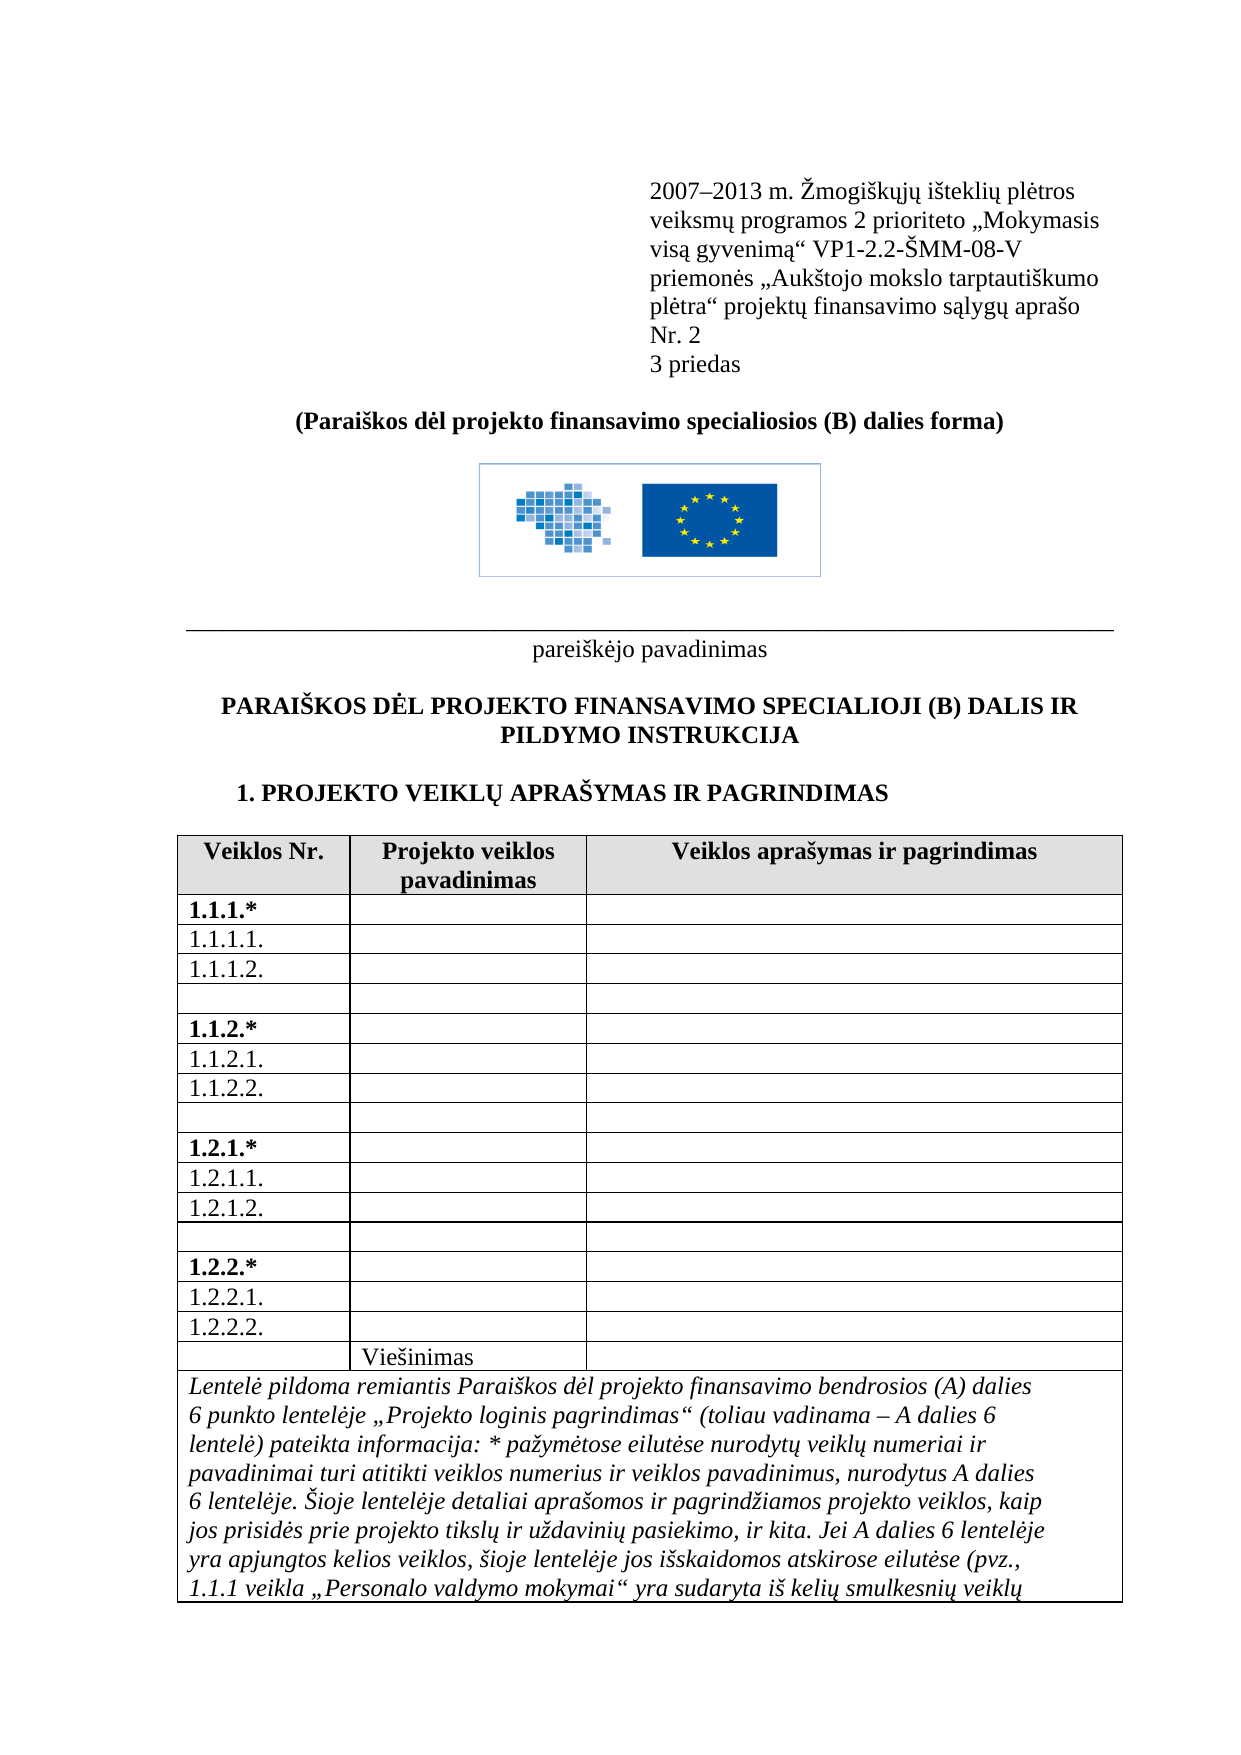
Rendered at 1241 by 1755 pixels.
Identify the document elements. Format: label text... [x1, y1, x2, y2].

text priemonės „Aukštojo mokslo tarptautiškumo [649, 263, 1122, 291]
table_cell 1.2.1.2. [178, 1193, 349, 1221]
table_cell [351, 1282, 586, 1311]
text (Paraiškos dėl projekto finansavimo specialiosios (B) dalies forma) [177, 406, 1122, 435]
table_cell [178, 1223, 349, 1251]
table_cell 1.2.2.1. [178, 1282, 349, 1311]
table_cell [587, 1103, 1122, 1132]
table_cell [178, 984, 349, 1013]
table_cell [587, 1014, 1122, 1043]
table_cell 1.1.2.2. [178, 1074, 349, 1102]
text visą gyvenimą“ VP1-2.2-ŠMM-08-V [649, 234, 1122, 263]
table_cell 1.1.1.2. [178, 954, 349, 983]
table_cell [351, 1163, 586, 1192]
text veiksmų programos 2 prioriteto „Mokymasis [649, 205, 1122, 234]
table_header Veiklos Nr. [178, 836, 349, 894]
table_cell 1.2.1.* [178, 1133, 349, 1162]
table_cell [351, 954, 586, 983]
table_cell [587, 1282, 1122, 1311]
text 1. PROJEKTO VEIKLŲ APRAŠYMAS IR PAGRINDIMAS [177, 778, 1122, 806]
table_cell [351, 1133, 586, 1162]
table_cell [587, 1342, 1122, 1370]
table_cell [351, 925, 586, 953]
text 2007–2013 m. Žmogiškųjų išteklių plėtros [649, 176, 1122, 205]
table_cell [1064, 1371, 1088, 1601]
table_cell [351, 984, 586, 1013]
table_cell [587, 1133, 1122, 1162]
table_header Projekto veiklos pavadinimas [351, 836, 586, 894]
table_cell [587, 1163, 1122, 1192]
table_header Veiklos aprašymas ir pagrindimas [587, 836, 1122, 894]
table_cell [351, 1014, 586, 1043]
table_cell 1.1.2.* [178, 1014, 349, 1043]
table_cell [351, 1193, 586, 1221]
text Nr. 2 [649, 320, 1122, 349]
table_cell [587, 1223, 1122, 1251]
table_cell [178, 1103, 349, 1132]
table_cell [587, 984, 1122, 1013]
text plėtra“ projektų finansavimo sąlygų aprašo [649, 291, 1122, 320]
table_cell [351, 1312, 586, 1341]
table_cell [587, 925, 1122, 953]
table_cell [1089, 1371, 1122, 1601]
table_cell [587, 895, 1122, 923]
table_cell [351, 895, 586, 923]
table_cell [587, 1252, 1122, 1281]
text _ [177, 605, 1122, 634]
text pareiškėjo pavadinimas [177, 634, 1122, 663]
table_cell [587, 1044, 1122, 1072]
table_cell [587, 1312, 1122, 1341]
table_cell Viešinimas [351, 1342, 586, 1370]
table_cell Lentelė pildoma remiantis Paraiškos dėl projekto finansavimo bendrosios (A) dalies 6 punkto lentelėje „Projekto loginis pagrindimas“ (toliau vadinama – A dalies 6 lentelė) pateikta informacija: * pažymėtose eilutėse nurodytų veiklų numeriai ir pavadinimai turi atitikti veiklos numerius ir veiklos pavadinimus, nurodytus A dalies 6 lentelėje. Šioje lentelėje detaliai aprašomos ir pagrindžiamos projekto veiklos, kaip jos prisidės prie projekto tikslų ir uždavinių pasiekimo, ir kita. Jei A dalies 6 lentelėje yra apjungtos kelios veiklos, šioje lentelėje jos išskaidomos atskirose eilutėse (pvz., 1.1.1 veikla „Personalo valdymo mokymai“ yra sudaryta iš kelių smulkesnių veiklų [178, 1371, 1063, 1601]
table_cell [351, 1074, 586, 1102]
table_cell [587, 954, 1122, 983]
table_cell 1.1.1.* [178, 895, 349, 923]
table_cell 1.2.2.* [178, 1252, 349, 1281]
text PARAIŠKOS DĖL PROJEKTO FINANSAVIMO SPECIALIOJI (B) DALIS IR PILDYMO INSTRUKCIJA [177, 691, 1122, 749]
table_cell 1.2.2.2. [178, 1312, 349, 1341]
table_cell [351, 1103, 586, 1132]
table_cell 1.1.2.1. [178, 1044, 349, 1072]
table_cell [178, 1342, 349, 1370]
table_cell 1.2.1.1. [178, 1163, 349, 1192]
table_cell [351, 1223, 586, 1251]
table_cell [587, 1074, 1122, 1102]
table_cell 1.1.1.1. [178, 925, 349, 953]
table_cell [351, 1044, 586, 1072]
text 3 priedas [649, 349, 1122, 378]
table_cell [351, 1252, 586, 1281]
table_cell [587, 1193, 1122, 1221]
